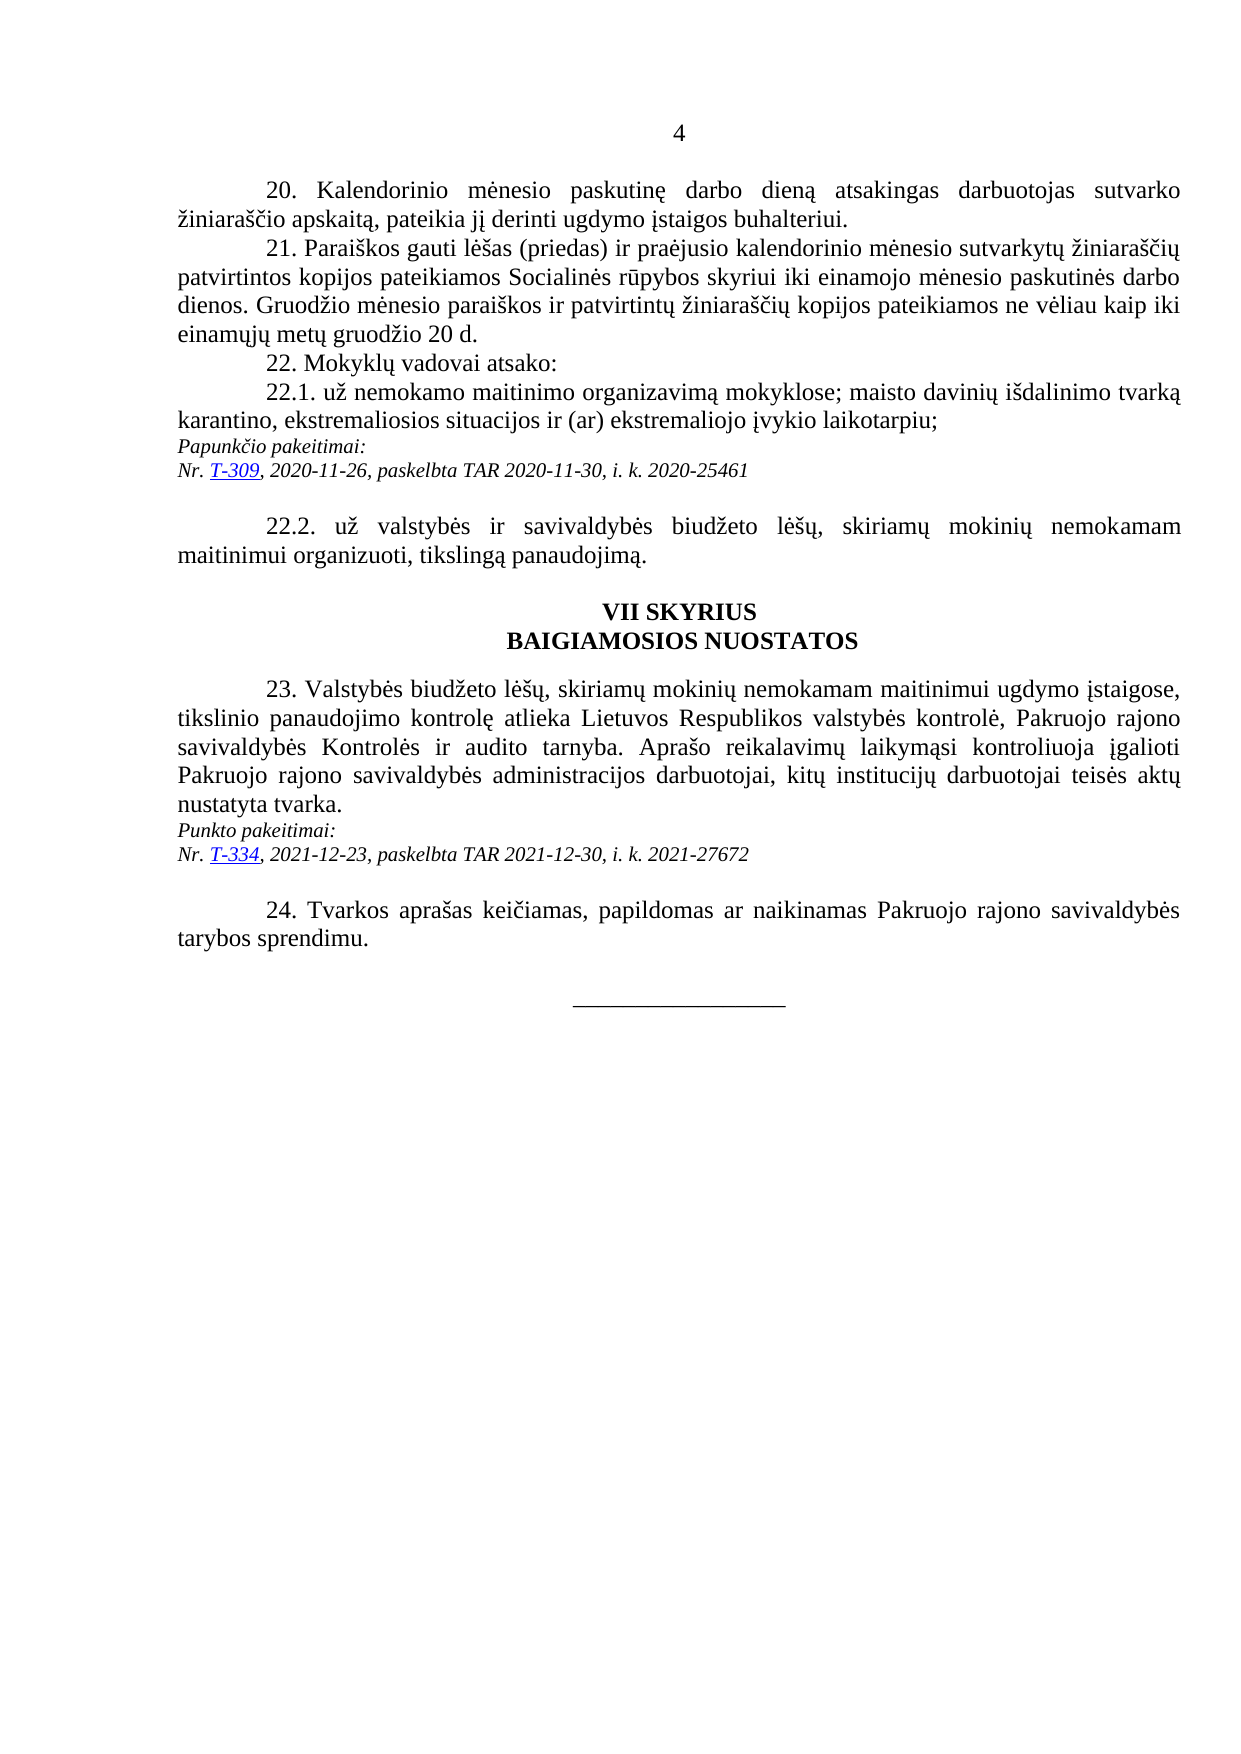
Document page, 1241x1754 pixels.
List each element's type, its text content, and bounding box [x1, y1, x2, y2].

text _________________ [177, 981, 1181, 1010]
text Nr. T-309, 2020-11-26, paskelbta TAR 2020-11-30, i. k. 2020-25461 [177, 458, 1181, 482]
text 24. Tvarkos aprašas keičiamas, papildomas ar naikinamas Pakruojo rajono savivaldybės tarybos sprendimu. [177, 895, 1181, 952]
text Punkto pakeitimai: [177, 818, 1181, 842]
text VII SKYRIUS [177, 597, 1181, 626]
text BAIGIAMOSIOS NUOSTATOS [177, 626, 1181, 655]
text 21. Paraiškos gauti lėšas (priedas) ir praėjusio kalendorinio mėnesio sutvarkytų žiniaraščių patvirtintos kopijos pateikiamos Socialinės rūpybos skyriui iki einamojo mėnesio paskutinės darbo dienos. Gruodžio mėnesio paraiškos ir patvirtintų žiniaraščių kopijos pateikiamos ne vėliau kaip iki einamųjų metų gruodžio 20 d. [177, 233, 1181, 348]
text 22. Mokyklų vadovai atsako: [177, 348, 1181, 377]
text 20. Kalendorinio mėnesio paskutinę darbo dieną atsakingas darbuotojas sutvarko žiniaraščio apskaitą, pateikia jį derinti ugdymo įstaigos buhalteriui. [177, 176, 1181, 233]
text Papunkčio pakeitimai: [177, 434, 1181, 458]
text Nr. T-334, 2021-12-23, paskelbta TAR 2021-12-30, i. k. 2021-27672 [177, 842, 1181, 866]
text 23. Valstybės biudžeto lėšų, skiriamų mokinių nemokamam maitinimui ugdymo įstaigose, tikslinio panaudojimo kontrolę atlieka Lietuvos Respublikos valstybės kontrolė, Pakruojo rajono savivaldybės Kontrolės ir audito tarnyba. Aprašo reikalavimų laikymąsi kontroliuoja įgalioti Pakruojo rajono savivaldybės administracijos darbuotojai, kitų institucijų darbuotojai teisės aktų nustatyta tvarka. [177, 674, 1181, 818]
text 22.1. už nemokamo maitinimo organizavimą mokyklose; maisto davinių išdalinimo tvarką karantino, ekstremaliosios situacijos ir (ar) ekstremaliojo įvykio laikotarpiu; [177, 377, 1181, 434]
text 22.2. už valstybės ir savivaldybės biudžeto lėšų, skiriamų mokinių nemokamam maitinimui organizuoti, tikslingą panaudojimą. [177, 511, 1181, 569]
